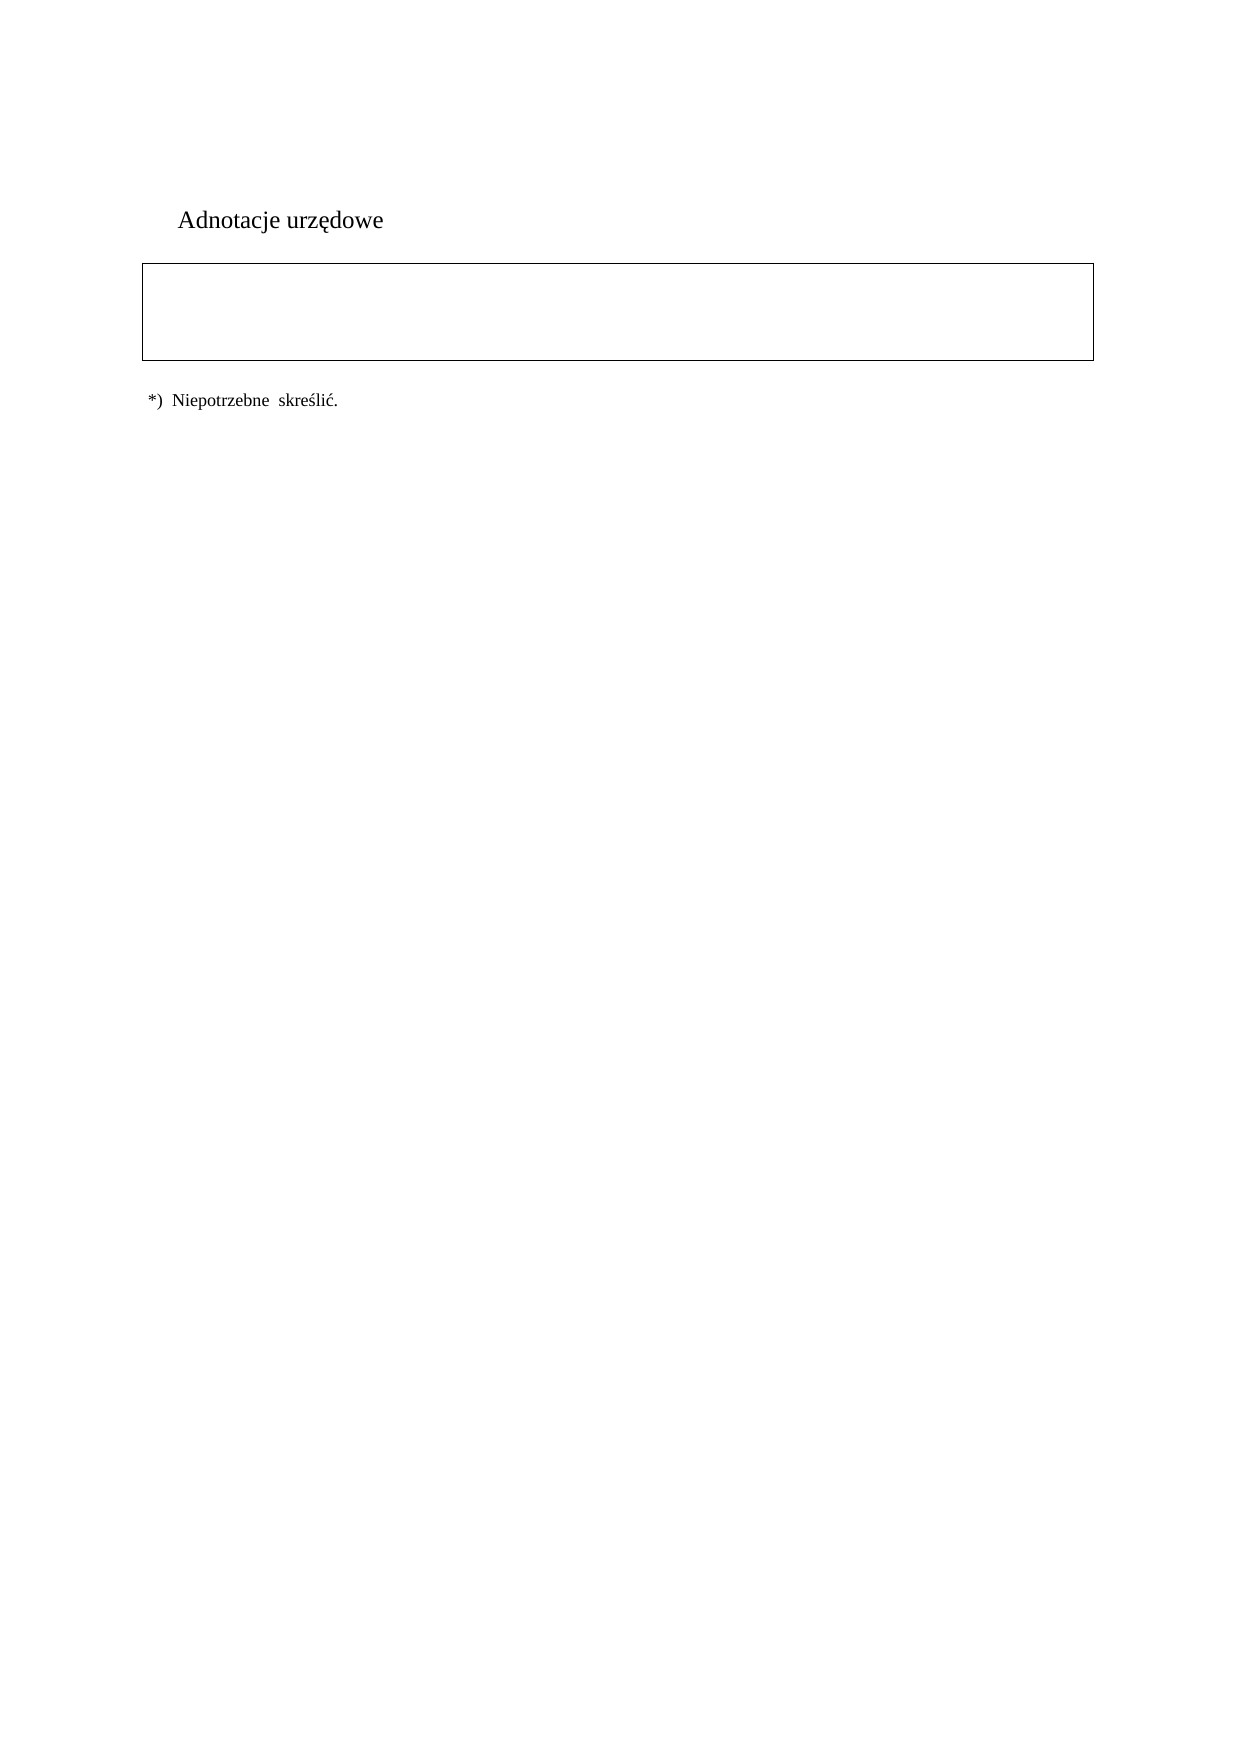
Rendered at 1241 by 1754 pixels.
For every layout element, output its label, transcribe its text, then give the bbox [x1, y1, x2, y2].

text Adnotacje urzędowe [148, 205, 1093, 234]
table_header [143, 264, 1093, 360]
text *) Niepotrzebne skreślić. [148, 389, 1093, 425]
